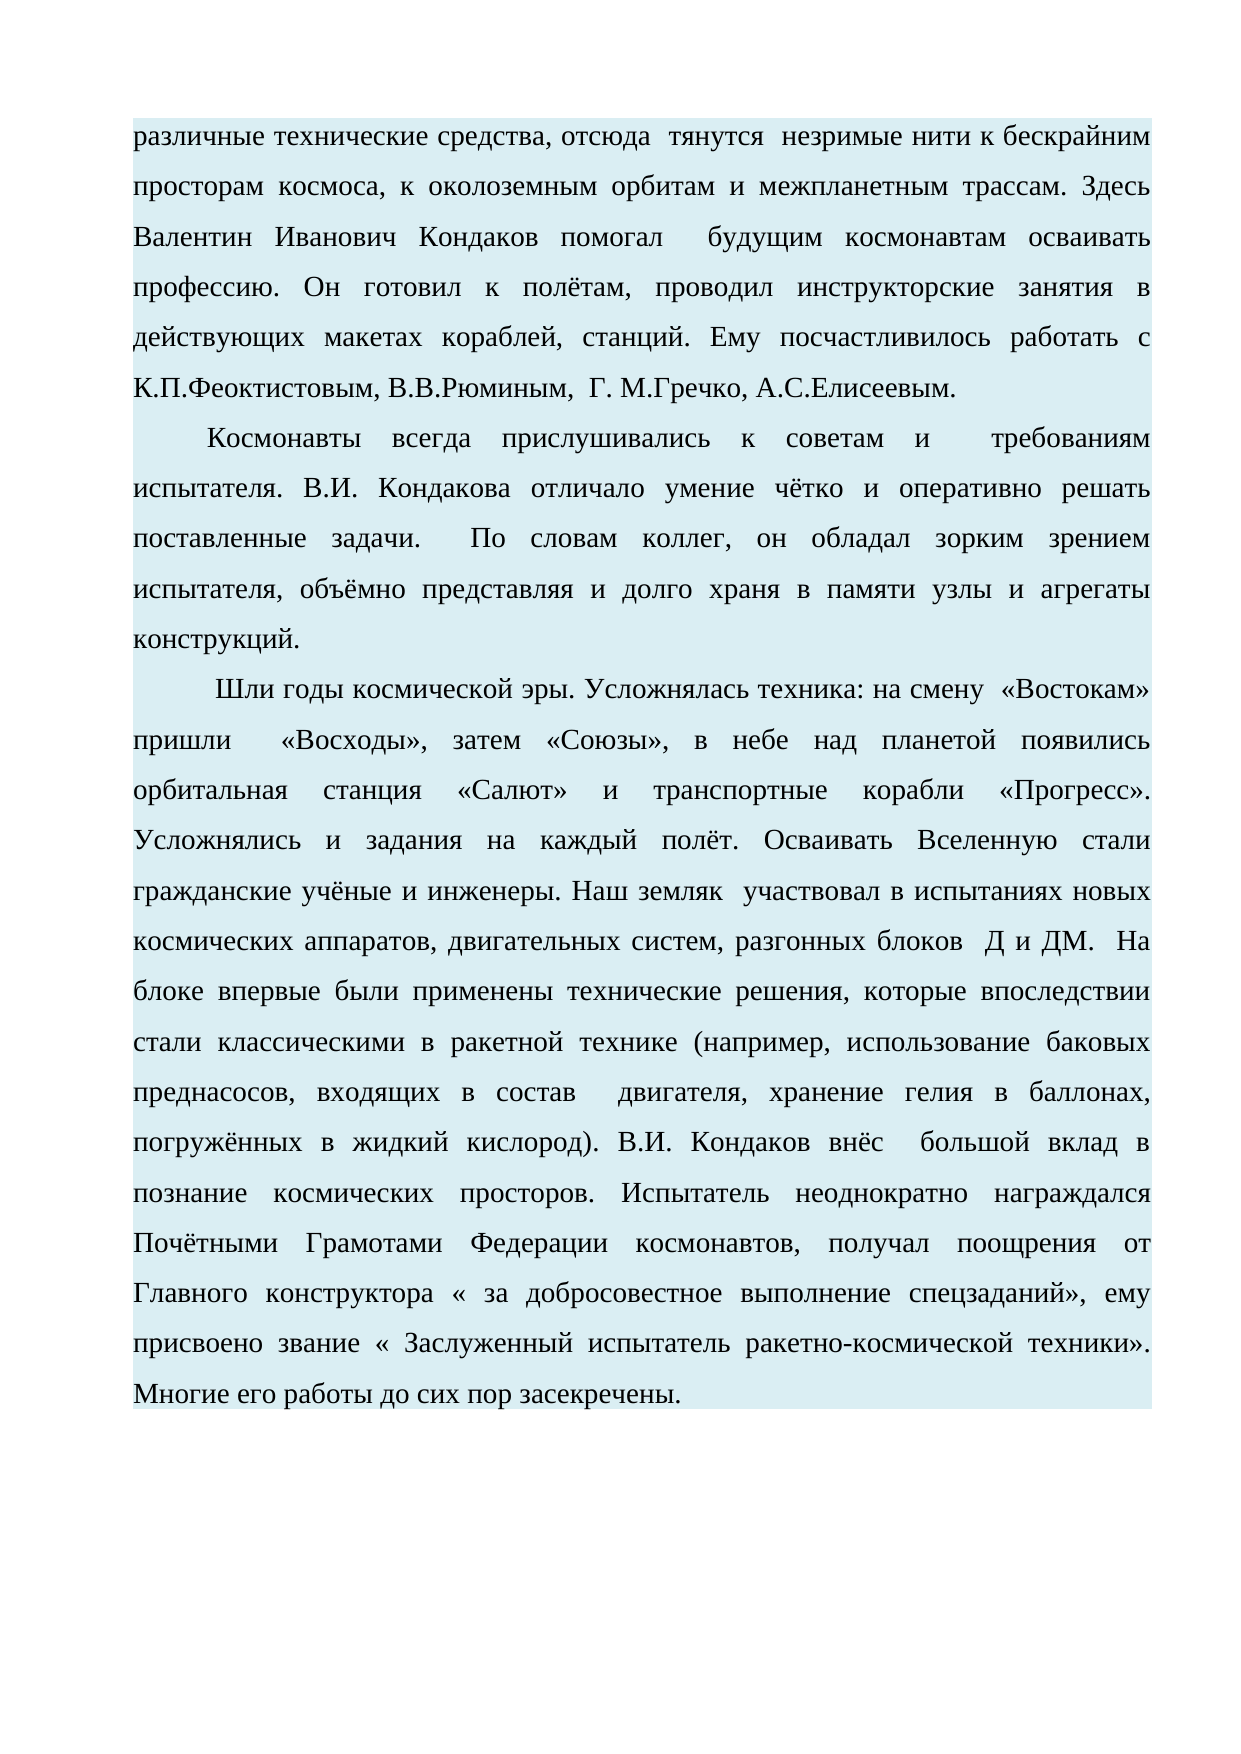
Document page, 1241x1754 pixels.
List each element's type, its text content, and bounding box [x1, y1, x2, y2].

text Шли годы космической эры. Усложнялась техника: на смену «Востокам» пришли «Восходы», затем «Союзы», в небе над планетой появились орбитальная станция «Салют» и транспортные корабли «Прогресс». Усложнялись и задания на каждый полёт. Осваивать Вселенную стали гражданские учёные и инженеры. Наш земляк участвовал в испытаниях новых космических аппаратов, двигательных систем, разгонных блоков Д и ДМ. На блоке впервые были применены технические решения, которые впоследствии стали классическими в ракетной технике (например, использование баковых преднасосов, входящих в состав двигателя, хранение гелия в баллонах, погружённых в жидкий кислород). В.И. Кондаков внёс большой вклад в познание космических просторов. Испытатель неоднократно награждался Почётными Грамотами Федерации космонавтов, получал поощрения от Главного конструктора « за добросовестное выполнение спецзаданий», ему присвоено звание « Заслуженный испытатель ракетно-космической техники». Многие его работы до сих пор засекречены. [133, 672, 1152, 1409]
text Космонавты всегда прислушивались к советам и требованиям испытателя. В.И. Кондакова отличало умение чётко и оперативно решать поставленные задачи. По словам коллег, он обладал зорким зрением испытателя, объёмно представляя и долго храня в памяти узлы и агрегаты конструкций. [133, 420, 1152, 655]
text различные технические средства, отсюда тянутся незримые нити к бескрайним просторам космоса, к околоземным орбитам и межпланетным трассам. Здесь Валентин Иванович Кондаков помогал будущим космонавтам осваивать профессию. Он готовил к полётам, проводил инструкторские занятия в действующих макетах кораблей, станций. Ему посчастливилось работать с К.П.Феоктистовым, В.В.Рюминым, Г. М.Гречко, А.С.Елисеевым. [133, 118, 1152, 403]
